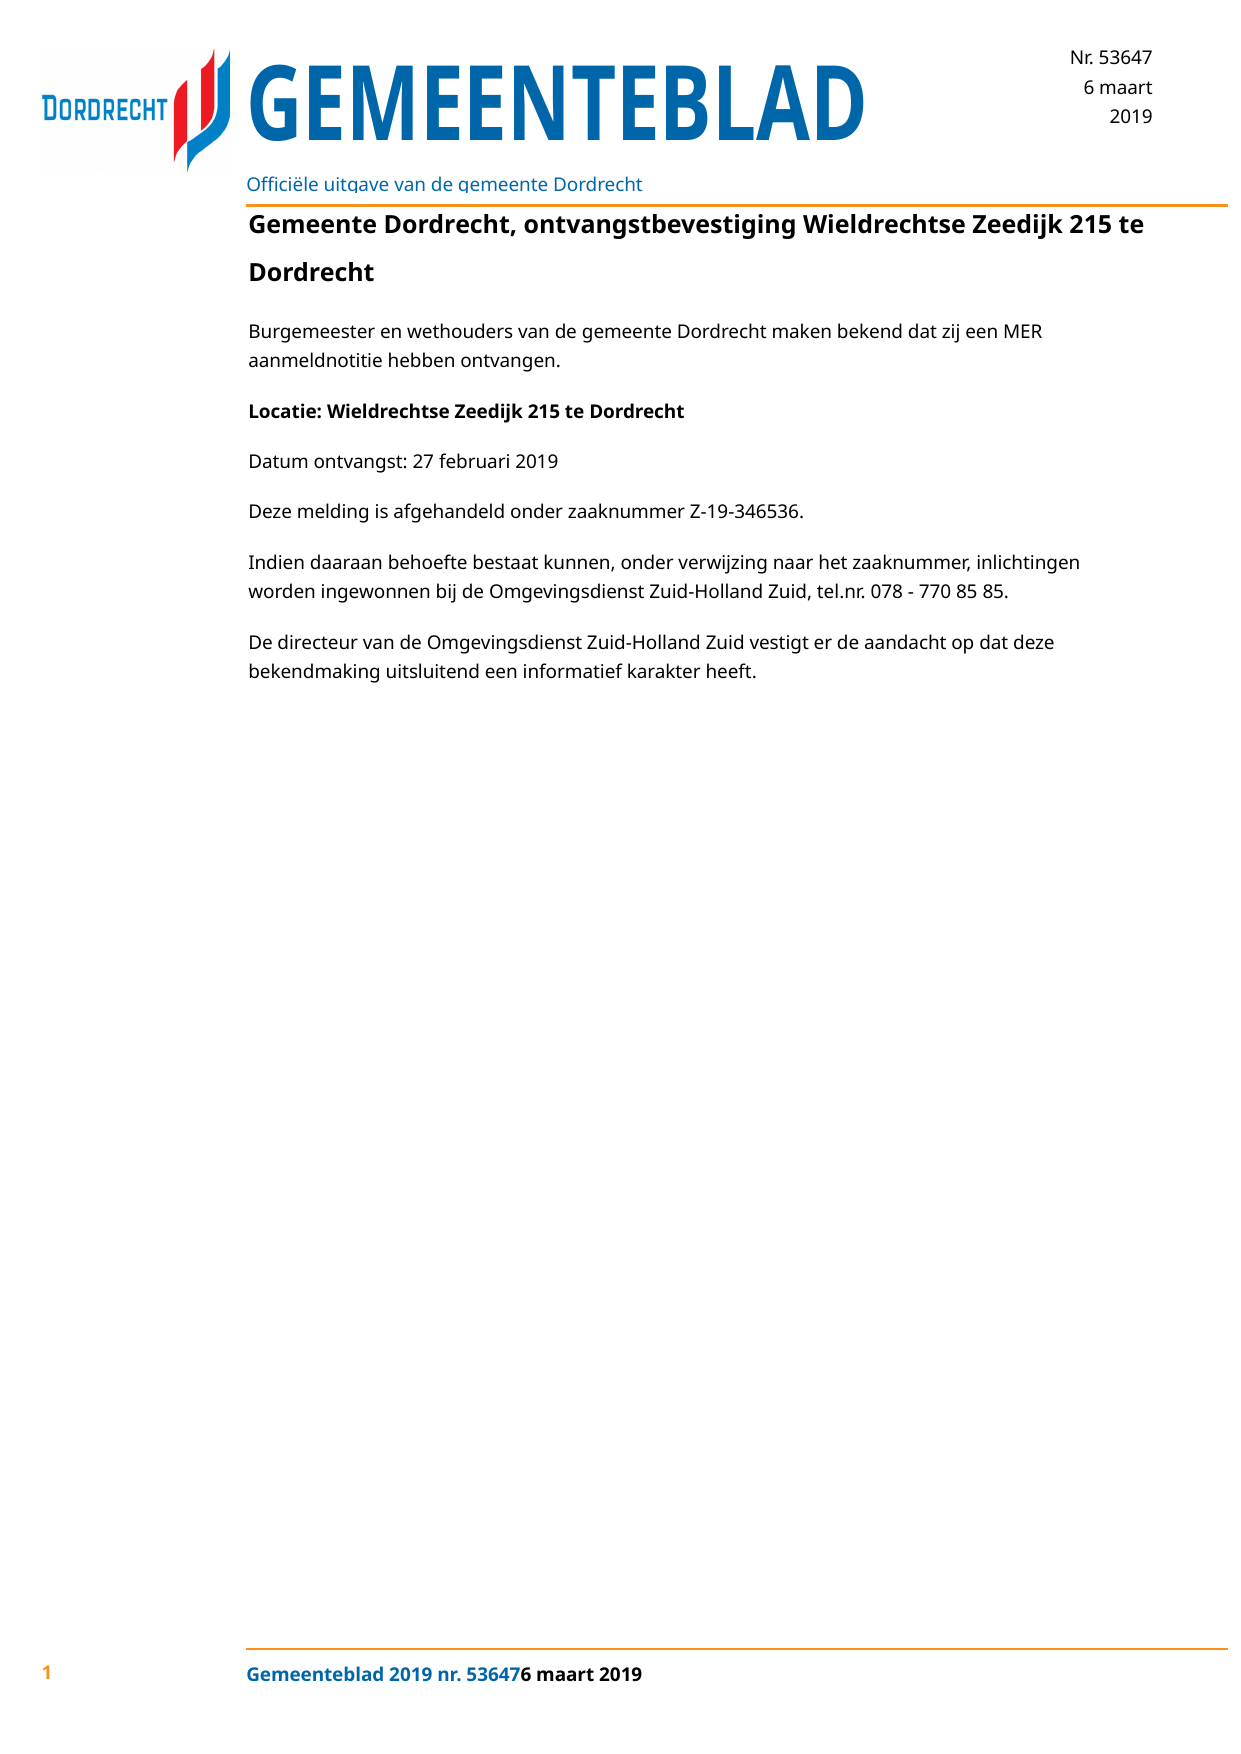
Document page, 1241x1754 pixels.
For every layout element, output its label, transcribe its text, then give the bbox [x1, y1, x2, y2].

text Burgemeester en wethouders van de gemeente Dordrecht maken bekend dat zij een MER aanmeldnotitie hebben ontvangen. [248, 318, 1152, 373]
text Gemeente Dordrecht, ontvangstbevestiging Wieldrechtse Zeedijk 215 te Dordrecht [248, 207, 1152, 288]
text Locatie: Wieldrechtse Zeedijk 215 te Dordrecht [248, 398, 1152, 424]
text De directeur van de Omgevingsdienst Zuid-Holland Zuid vestigt er de aandacht op dat deze bekendmaking uitsluitend een informatief karakter heeft. [248, 629, 1152, 684]
text Datum ontvangst: 27 februari 2019 [248, 448, 1152, 474]
text Deze melding is afgehandeld onder zaaknummer Z-19-346536. [248, 499, 1152, 524]
text Indien daaraan behoefte bestaat kunnen, onder verwijzing naar het zaaknummer, inlichtingen worden ingewonnen bij de Omgevingsdienst Zuid-Holland Zuid, tel.nr. 078 - 770 85 85. [248, 549, 1152, 604]
picture [41, 47, 231, 172]
